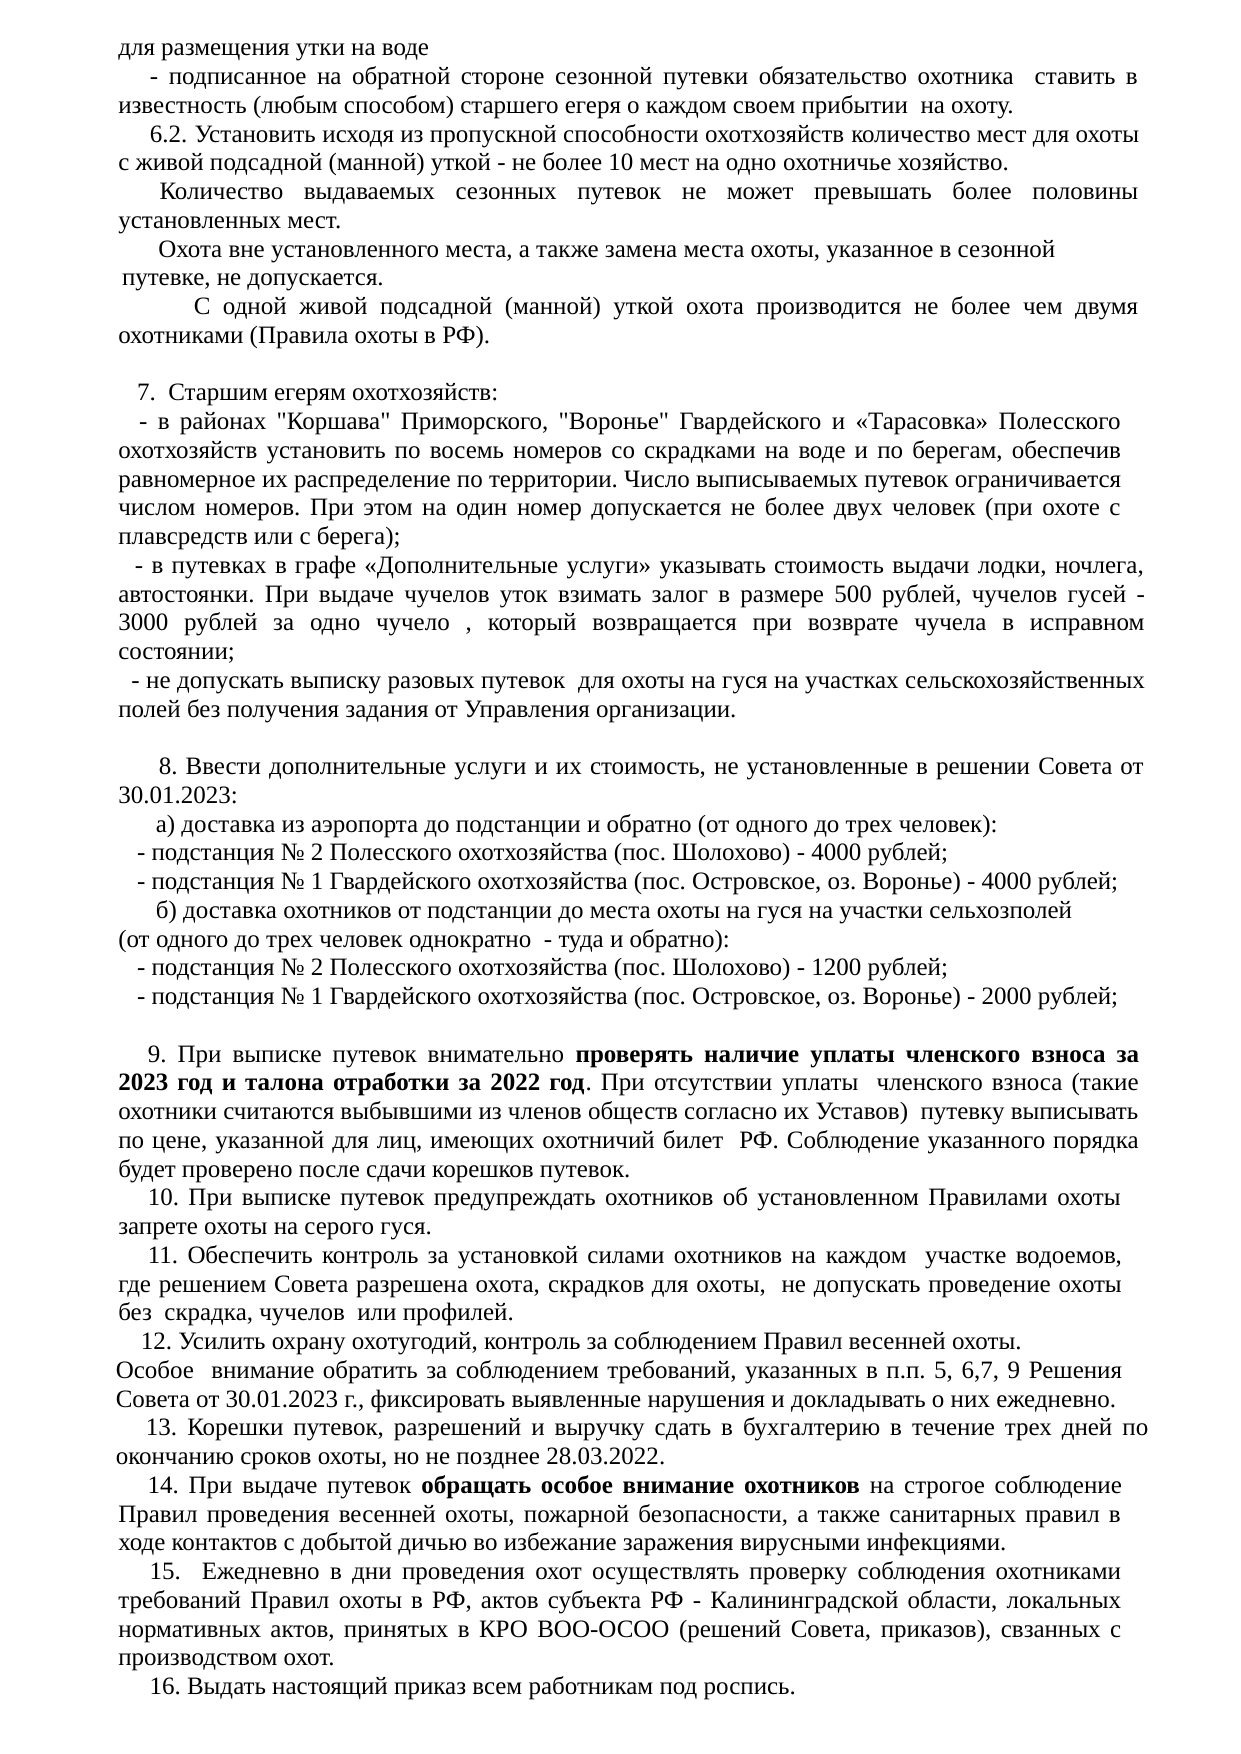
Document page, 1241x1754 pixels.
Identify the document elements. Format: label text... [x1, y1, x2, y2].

list - не допускать выписку разовых путевок для охоты на гуся на участках сельскохозяйственных полей без получения задания от Управления организации. [118, 665, 1146, 722]
list 14. При выдаче путевок обращать особое внимание охотников на строгое соблюдение Правил проведения весенней охоты, пожарной безопасности, а также санитарных правил в ходе контактов с добытой дичью во избежание заражения вирусными инфекциями. [118, 1470, 1122, 1556]
text 9. При выписке путевок внимательно проверять наличие уплаты членского взноса за 2023 год и талона отработки за 2022 год. При отсутствии уплаты членского взноса (такие охотники считаются выбывшими из членов обществ согласно их Уставов) путевку выписывать по цене, указанной для лиц, имеющих охотничий билет РФ. Соблюдение указанного порядка будет проверено после сдачи корешков путевок. [118, 1039, 1139, 1182]
list для размещения утки на воде [118, 32, 1139, 61]
list Охота вне установленного места, а также замена места охоты, указанное в сезонной [158, 234, 1139, 262]
list 13. Корешки путевок, разрешений и выручку сдать в бухгалтерию в течение трех дней по окончанию сроков охоты, но не позднее 28.03.2022. [116, 1412, 1149, 1470]
text 10. При выписке путевок предупреждать охотников об установленном Правилами охоты запрете охоты на серого гуся. [118, 1182, 1122, 1240]
list Количество выдаваемых сезонных путевок не может превышать более половины установленных мест. [118, 176, 1139, 234]
list - в районах "Коршава" Приморского, "Воронье" Гвардейского и «Тарасовка» Полесского охотхозяйств установить по восемь номеров со скрадками на воде и по берегам, обеспечив равномерное их распределение по территории. Число выписываемых путевок ограничивается числом номеров. При этом на один номер допускается не более двух человек (при охоте с плавсредств или с берега); [118, 406, 1122, 550]
list 12. Усилить охрану охотугодий, контроль за соблюдением Правил весенней охоты. [116, 1326, 1123, 1355]
list - подстанция № 2 Полесского охотхозяйства (пос. Шолохово) - 1200 рублей; [118, 952, 1146, 981]
list 15. Ежедневно в дни проведения охот осуществлять проверку соблюдения охотниками требований Правил охоты в РФ, актов субъекта РФ - Калининградской области, локальных нормативных актов, принятых в КРО ВОО-ОСОО (решений Совета, приказов), свзанных с производством охот. [118, 1556, 1122, 1671]
list 16. Выдать настоящий приказ всем работникам под роспись. [118, 1671, 1122, 1700]
list б) доставка охотников от подстанции до места охоты на гуся на участки сельхозполей [118, 895, 1146, 924]
list - подстанция № 2 Полесского охотхозяйства (пос. Шолохово) - 4000 рублей; [118, 837, 1146, 866]
text 11. Обеспечить контроль за установкой силами охотников на каждом участке водоемов, где решением Совета разрешена охота, скрадков для охоты, не допускать проведение охоты без скрадка, чучелов или профилей. [118, 1240, 1122, 1326]
list - подстанция № 1 Гвардейского охотхозяйства (пос. Островское, оз. Воронье) - 4000 рублей; [118, 866, 1146, 895]
list С одной живой подсадной (манной) уткой охота производится не более чем двумя охотниками (Правила охоты в РФ). [118, 291, 1139, 349]
list путевке, не допускается. [122, 262, 1139, 291]
list 7. Старшим егерям охотхозяйств: [118, 377, 1122, 406]
list - в путевках в графе «Дополнительные услуги» указывать стоимость выдачи лодки, ночлега, автостоянки. При выдаче чучелов уток взимать залог в размере 500 рублей, чучелов гусей - 3000 рублей за одно чучело , который возвращается при возврате чучела в исправном состоянии; [118, 550, 1146, 665]
list - подписанное на обратной стороне сезонной путевки обязательство охотника ставить в известность (любым способом) старшего егеря о каждом своем прибытии на охоту. [118, 61, 1139, 119]
list 8. Ввести дополнительные услуги и их стоимость, не установленные в решении Совета от 30.01.2023: [118, 751, 1146, 809]
list 6.2. Установить исходя из пропускной способности охотхозяйств количество мест для охоты с живой подсадной (манной) уткой - не более 10 мест на одно охотничье хозяйство. [118, 119, 1139, 176]
list - подстанция № 1 Гвардейского охотхозяйства (пос. Островское, оз. Воронье) - 2000 рублей; [118, 981, 1146, 1010]
list а) доставка из аэропорта до подстанции и обратно (от одного до трех человек): [118, 809, 1146, 837]
list (от одного до трех человек однократно - туда и обратно): [118, 924, 1146, 952]
list Особое внимание обратить за соблюдением требований, указанных в п.п. 5, 6,7, 9 Решения Совета от 30.01.2023 г., фиксировать выявленные нарушения и докладывать о них ежедневно. [116, 1355, 1123, 1412]
